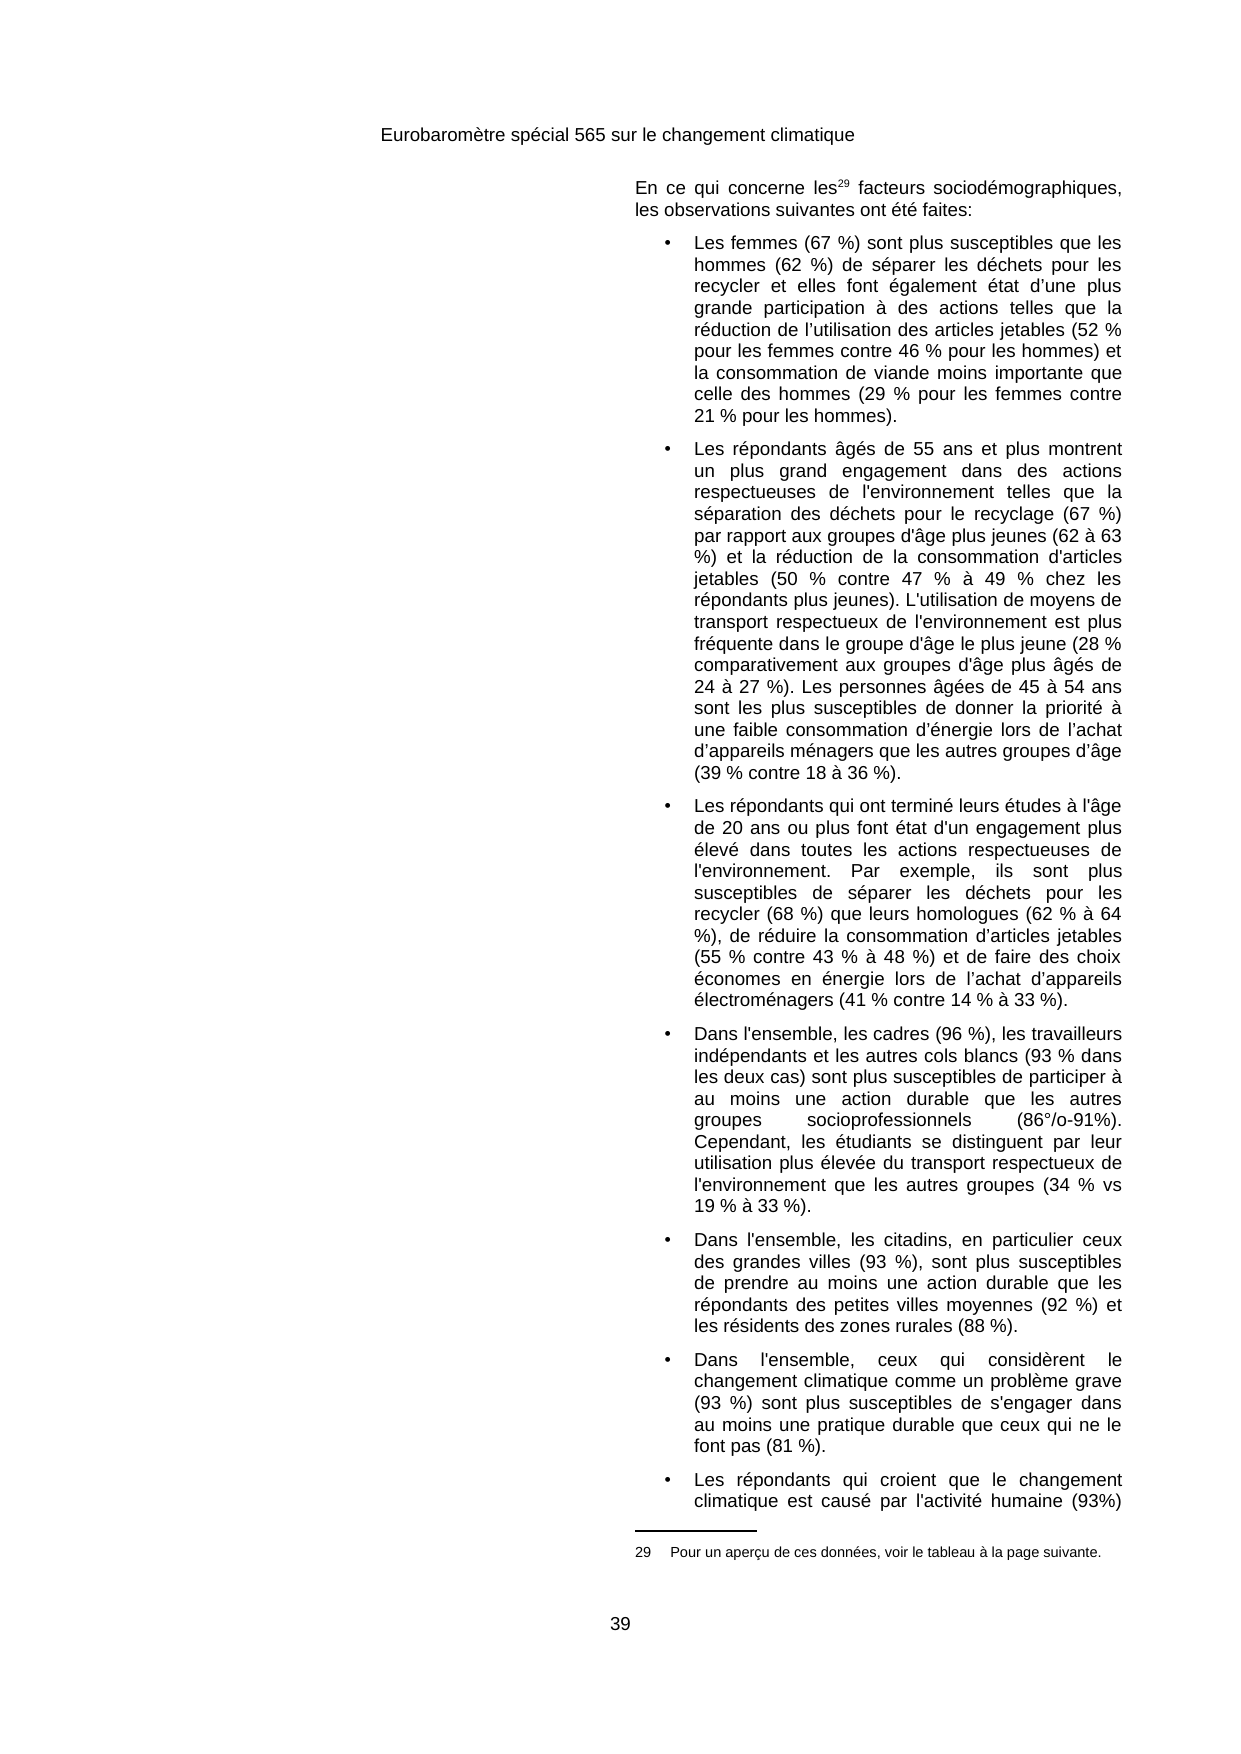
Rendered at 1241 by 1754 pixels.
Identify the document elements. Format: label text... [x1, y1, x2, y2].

list Dans l'ensemble, les cadres (96 %), les travailleurs indépendants et les autres cols blancs (93 % dans les deux cas) sont plus susceptibles de participer à au moins une action durable que les autres groupes socioprofessionnels (86°/o-91%). Cependant, les étudiants se distinguent par leur utilisation plus élevée du transport respectueux de l'environnement que les autres groupes (34 % vs 19 % à 33 %). [664, 1023, 1122, 1217]
text Pour un aperçu de ces données, voir le tableau à la page suivante. [635, 1543, 1122, 1560]
list Les répondants qui ont terminé leurs études à l'âge de 20 ans ou plus font état d'un engagement plus élevé dans toutes les actions respectueuses de l'environnement. Par exemple, ils sont plus susceptibles de séparer les déchets pour les recycler (68 %) que leurs homologues (62 % à 64 %), de réduire la consommation d’articles jetables (55 % contre 43 % à 48 %) et de faire des choix économes en énergie lors de l’achat d’appareils électroménagers (41 % contre 14 % à 33 %). [664, 795, 1122, 1011]
list Les femmes (67 %) sont plus susceptibles que les hommes (62 %) de séparer les déchets pour les recycler et elles font également état d’une plus grande participation à des actions telles que la réduction de l’utilisation des articles jetables (52 % pour les femmes contre 46 % pour les hommes) et la consommation de viande moins importante que celle des hommes (29 % pour les femmes contre 21 % pour les hommes). [664, 232, 1122, 426]
list Dans l'ensemble, les citadins, en particulier ceux des grandes villes (93 %), sont plus susceptibles de prendre au moins une action durable que les répondants des petites villes moyennes (92 %) et les résidents des zones rurales (88 %). [664, 1229, 1122, 1337]
list Les répondants qui croient que le changement climatique est causé par l'activité humaine (93%) [664, 1468, 1122, 1512]
list Les répondants âgés de 55 ans et plus montrent un plus grand engagement dans des actions respectueuses de l'environnement telles que la séparation des déchets pour le recyclage (67 %) par rapport aux groupes d'âge plus jeunes (62 à 63 %) et la réduction de la consommation d'articles jetables (50 % contre 47 % à 49 % chez les répondants plus jeunes). L'utilisation de moyens de transport respectueux de l'environnement est plus fréquente dans le groupe d'âge le plus jeune (28 % comparativement aux groupes d'âge plus âgés de 24 à 27 %). Les personnes âgées de 45 à 54 ans sont les plus susceptibles de donner la priorité à une faible consommation d’énergie lors de l’achat d’appareils ménagers que les autres groupes d’âge (39 % contre 18 à 36 %). [664, 438, 1122, 783]
list Dans l'ensemble, ceux qui considèrent le changement climatique comme un problème grave (93 %) sont plus susceptibles de s'engager dans au moins une pratique durable que ceux qui ne le font pas (81 %). [664, 1348, 1122, 1456]
text En ce qui concerne les facteurs sociodémographiques, les observations suivantes ont été faites: [635, 177, 1122, 220]
